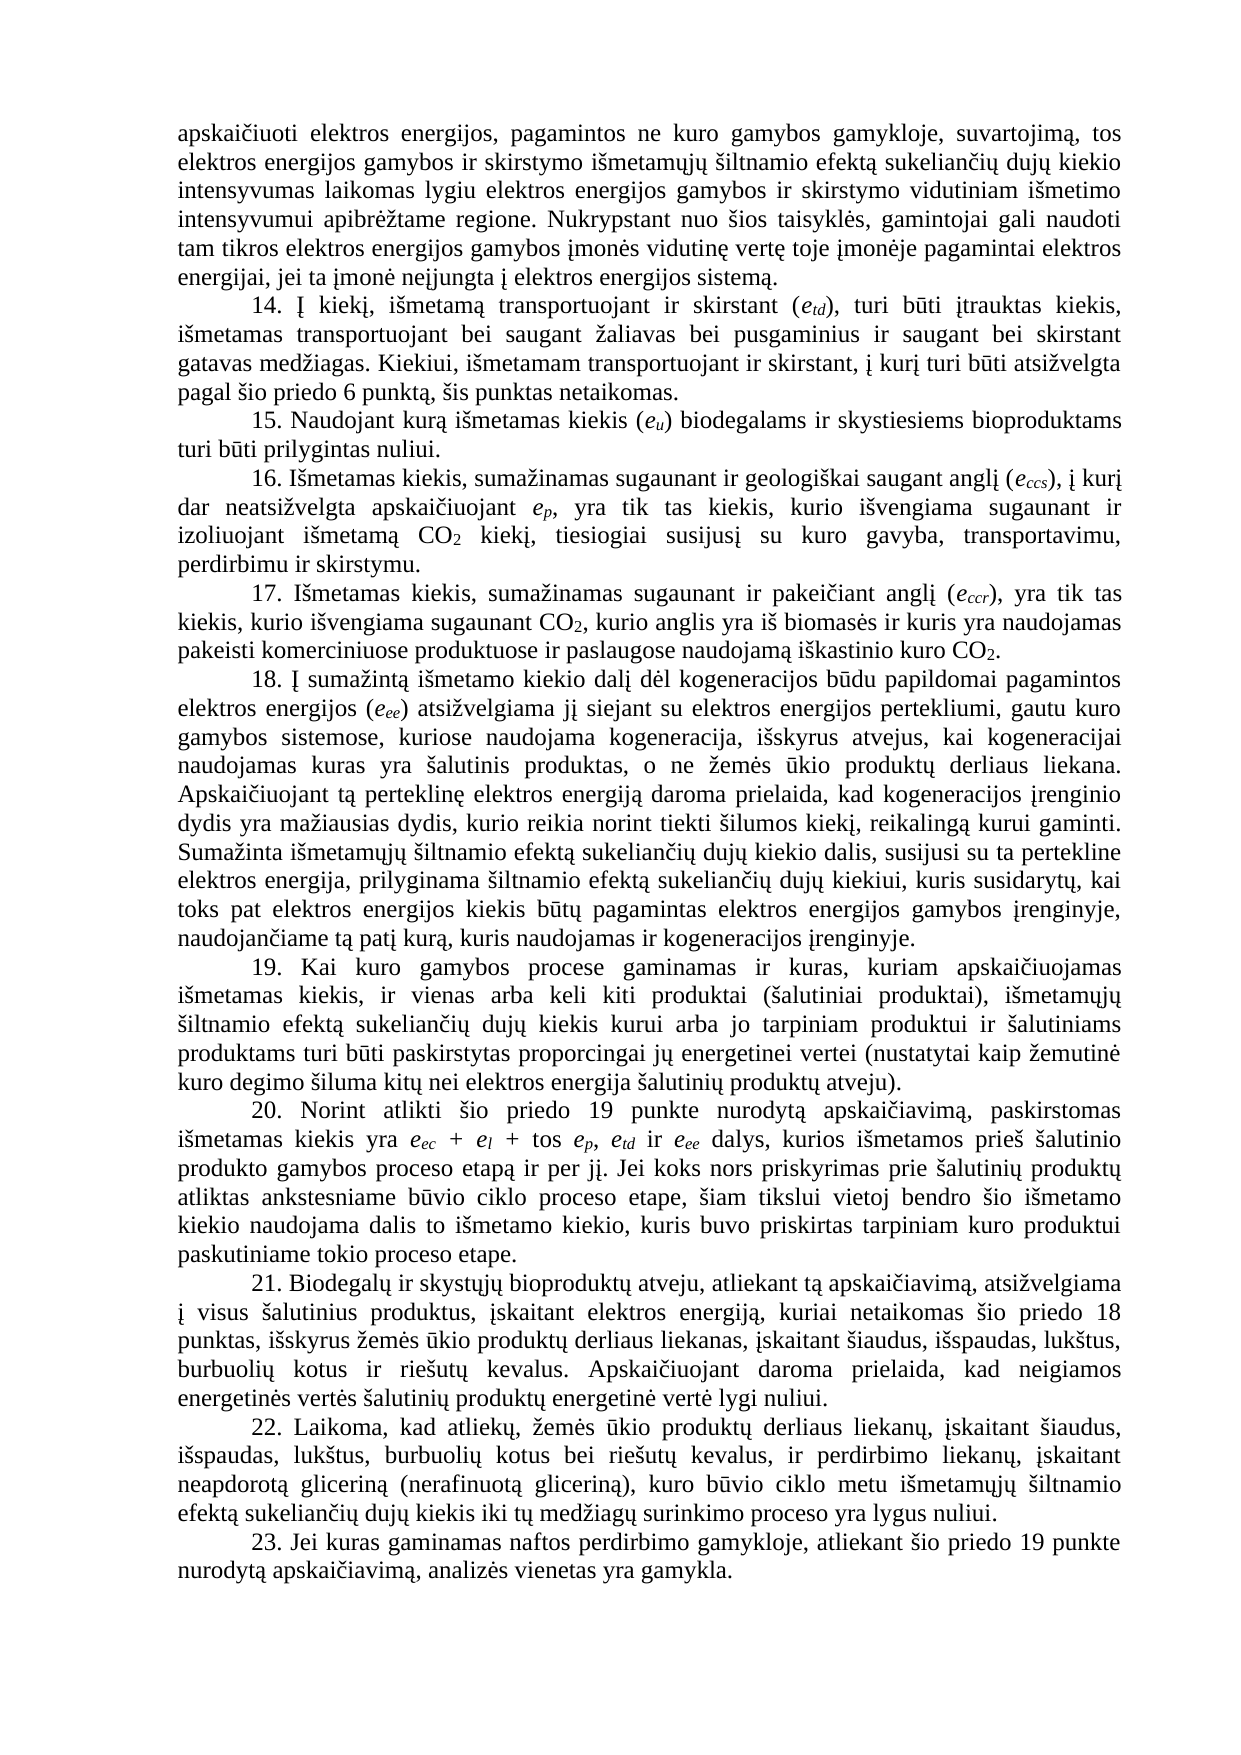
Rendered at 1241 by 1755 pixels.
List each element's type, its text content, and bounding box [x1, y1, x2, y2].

text 21. Biodegalų ir skystųjų bioproduktų atveju, atliekant tą apskaičiavimą, atsižvelgiama į visus šalutinius produktus, įskaitant elektros energiją, kuriai netaikomas šio priedo 18 punktas, išskyrus žemės ūkio produktų derliaus liekanas, įskaitant šiaudus, išspaudas, lukštus, burbuolių kotus ir riešutų kevalus. Apskaičiuojant daroma prielaida, kad neigiamos energetinės vertės šalutinių produktų energetinė vertė lygi nuliui. [177, 1268, 1122, 1412]
text 20. Norint atlikti šio priedo 19 punkte nurodytą apskaičiavimą, paskirstomas išmetamas kiekis yra eec + el + tos ep, etd ir eee dalys, kurios išmetamos prieš šalutinio produkto gamybos proceso etapą ir per jį. Jei koks nors priskyrimas prie šalutinių produktų atliktas ankstesniame būvio ciklo proceso etape, šiam tikslui vietoj bendro šio išmetamo kiekio naudojama dalis to išmetamo kiekio, kuris buvo priskirtas tarpiniam kuro produktui paskutiniame tokio proceso etape. [177, 1096, 1122, 1268]
text apskaičiuoti elektros energijos, pagamintos ne kuro gamybos gamykloje, suvartojimą, tos elektros energijos gamybos ir skirstymo išmetamųjų šiltnamio efektą sukeliančių dujų kiekio intensyvumas laikomas lygiu elektros energijos gamybos ir skirstymo vidutiniam išmetimo intensyvumui apibrėžtame regione. Nukrypstant nuo šios taisyklės, gamintojai gali naudoti tam tikros elektros energijos gamybos įmonės vidutinę vertę toje įmonėje pagamintai elektros energijai, jei ta įmonė neįjungta į elektros energijos sistemą. [177, 118, 1122, 291]
text 18. Į sumažintą išmetamo kiekio dalį dėl kogeneracijos būdu papildomai pagamintos elektros energijos (eee) atsižvelgiama jį siejant su elektros energijos pertekliumi, gautu kuro gamybos sistemose, kuriose naudojama kogeneracija, išskyrus atvejus, kai kogeneracijai naudojamas kuras yra šalutinis produktas, o ne žemės ūkio produktų derliaus liekana. Apskaičiuojant tą perteklinę elektros energiją daroma prielaida, kad kogeneracijos įrenginio dydis yra mažiausias dydis, kurio reikia norint tiekti šilumos kiekį, reikalingą kurui gaminti. Sumažinta išmetamųjų šiltnamio efektą sukeliančių dujų kiekio dalis, susijusi su ta pertekline elektros energija, prilyginama šiltnamio efektą sukeliančių dujų kiekiui, kuris susidarytų, kai toks pat elektros energijos kiekis būtų pagamintas elektros energijos gamybos įrenginyje, naudojančiame tą patį kurą, kuris naudojamas ir kogeneracijos įrenginyje. [177, 664, 1122, 952]
text 16. Išmetamas kiekis, sumažinamas sugaunant ir geologiškai saugant anglį (eccs), į kurį dar neatsižvelgta apskaičiuojant ep, yra tik tas kiekis, kurio išvengiama sugaunant ir izoliuojant išmetamą CO2 kiekį, tiesiogiai susijusį su kuro gavyba, transportavimu, perdirbimu ir skirstymu. [177, 463, 1122, 578]
text 17. Išmetamas kiekis, sumažinamas sugaunant ir pakeičiant anglį (eccr), yra tik tas kiekis, kurio išvengiama sugaunant CO2, kurio anglis yra iš biomasės ir kuris yra naudojamas pakeisti komerciniuose produktuose ir paslaugose naudojamą iškastinio kuro CO2. [177, 578, 1122, 664]
text 19. Kai kuro gamybos procese gaminamas ir kuras, kuriam apskaičiuojamas išmetamas kiekis, ir vienas arba keli kiti produktai (šalutiniai produktai), išmetamųjų šiltnamio efektą sukeliančių dujų kiekis kurui arba jo tarpiniam produktui ir šalutiniams produktams turi būti paskirstytas proporcingai jų energetinei vertei (nustatytai kaip žemutinė kuro degimo šiluma kitų nei elektros energija šalutinių produktų atveju). [177, 952, 1122, 1096]
text 22. Laikoma, kad atliekų, žemės ūkio produktų derliaus liekanų, įskaitant šiaudus, išspaudas, lukštus, burbuolių kotus bei riešutų kevalus, ir perdirbimo liekanų, įskaitant neapdorotą gliceriną (nerafinuotą gliceriną), kuro būvio ciklo metu išmetamųjų šiltnamio efektą sukeliančių dujų kiekis iki tų medžiagų surinkimo proceso yra lygus nuliui. [177, 1412, 1122, 1527]
text 15. Naudojant kurą išmetamas kiekis (eu) biodegalams ir skystiesiems bioproduktams turi būti prilygintas nuliui. [177, 406, 1122, 463]
text 23. Jei kuras gaminamas naftos perdirbimo gamykloje, atliekant šio priedo 19 punkte nurodytą apskaičiavimą, analizės vienetas yra gamykla. [177, 1527, 1122, 1584]
text 14. Į kiekį, išmetamą transportuojant ir skirstant (etd), turi būti įtrauktas kiekis, išmetamas transportuojant bei saugant žaliavas bei pusgaminius ir saugant bei skirstant gatavas medžiagas. Kiekiui, išmetamam transportuojant ir skirstant, į kurį turi būti atsižvelgta pagal šio priedo 6 punktą, šis punktas netaikomas. [177, 291, 1122, 406]
